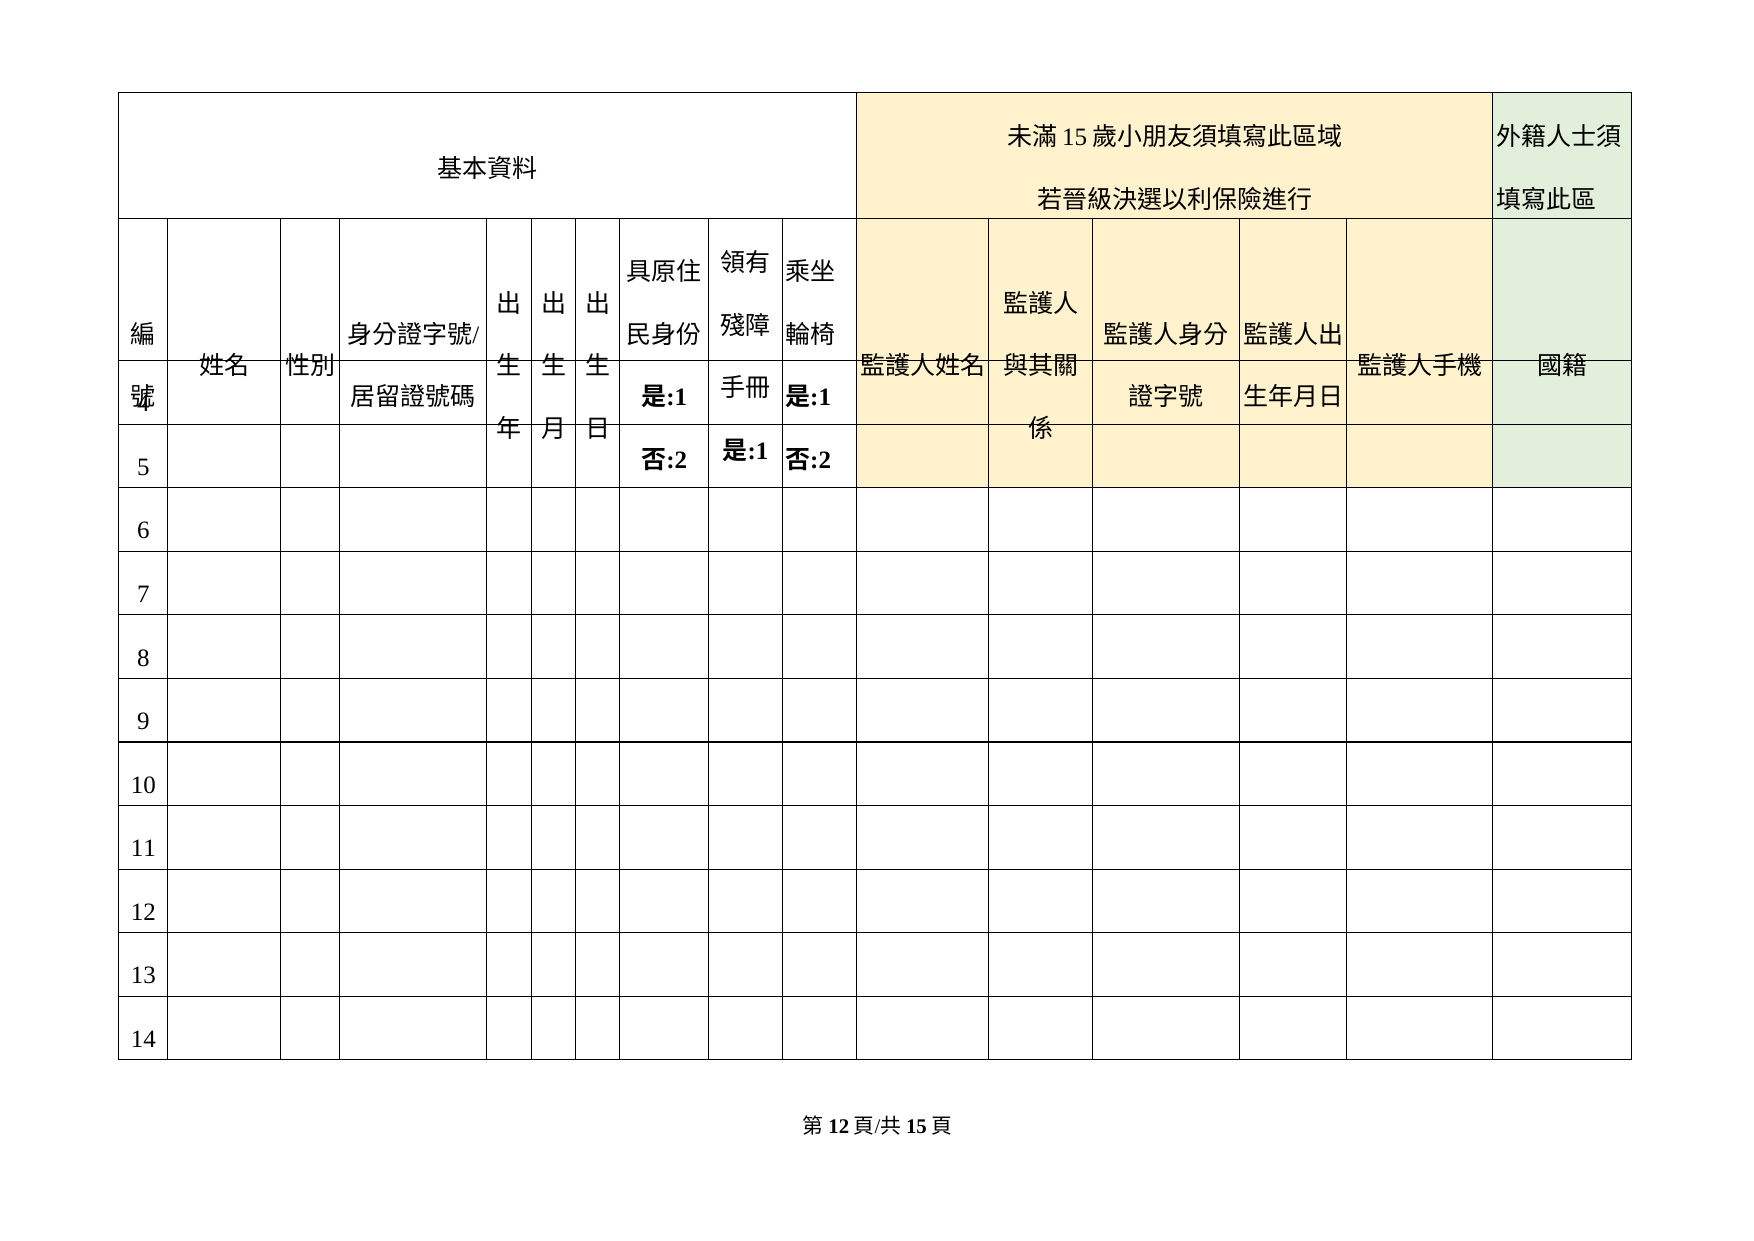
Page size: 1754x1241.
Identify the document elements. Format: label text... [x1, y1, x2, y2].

table_cell 9 [119, 679, 167, 741]
table_cell [1240, 870, 1346, 932]
table_cell [1093, 552, 1239, 614]
table_cell [532, 870, 575, 932]
table_cell [576, 806, 619, 868]
table_cell [1093, 488, 1239, 551]
table_cell [783, 425, 856, 487]
table_cell [1093, 679, 1239, 741]
table_cell [1240, 488, 1346, 551]
table_cell 14 [119, 997, 167, 1059]
table_cell [168, 425, 280, 487]
table_cell [709, 870, 782, 932]
table_cell 監護人與其關係 [989, 219, 1092, 360]
table_cell [487, 488, 531, 551]
table_cell [1493, 219, 1631, 360]
table_cell [532, 615, 575, 678]
table_cell [783, 870, 856, 932]
table_cell 監護人出生年月日 [1240, 219, 1346, 360]
table_cell [168, 743, 280, 805]
table_cell 編號 [119, 219, 167, 360]
table_cell [1493, 806, 1631, 868]
table_cell [1493, 679, 1631, 741]
table_cell 7 [119, 552, 167, 614]
table_cell [1240, 679, 1346, 741]
table_cell [548, 419, 560, 423]
table_cell [783, 679, 856, 741]
table_cell [487, 615, 531, 678]
table_cell [709, 997, 782, 1059]
table_cell [783, 488, 856, 551]
table_cell [340, 997, 486, 1059]
table_cell [532, 743, 575, 805]
table_header 基本資料 [119, 93, 856, 218]
table_cell [709, 361, 782, 424]
table_cell [532, 933, 575, 996]
table_cell [1347, 425, 1492, 487]
table_cell [709, 806, 782, 868]
table_cell [281, 615, 339, 678]
table_cell [576, 552, 619, 614]
table_cell [989, 743, 1092, 805]
table_cell [1347, 679, 1492, 741]
table_cell [168, 615, 280, 678]
table_cell [970, 367, 980, 373]
table_cell [1093, 615, 1239, 678]
table_cell [340, 488, 486, 551]
table_cell [620, 361, 708, 424]
table_cell [989, 615, 1092, 678]
table_cell [783, 615, 856, 678]
table_cell [1240, 933, 1346, 996]
table_cell [591, 428, 604, 435]
table_cell 6 [119, 488, 167, 551]
table_cell [168, 997, 280, 1059]
table_cell 監護人身分證字號 [1093, 219, 1239, 360]
table_cell [1347, 806, 1492, 868]
table_cell [620, 679, 708, 741]
table_cell [857, 552, 988, 614]
table_cell [168, 488, 280, 551]
table_header 外籍人士須填寫此區 [1493, 93, 1631, 218]
table_cell [281, 219, 339, 360]
table_cell [989, 870, 1092, 932]
table_cell [989, 679, 1092, 741]
table_cell [168, 219, 280, 360]
table_cell [989, 488, 1092, 551]
table_cell [340, 679, 486, 741]
table_cell [487, 806, 531, 868]
table_cell [857, 361, 988, 424]
table_cell [532, 806, 575, 868]
table_cell [548, 425, 560, 429]
table_cell 領有殘障手冊是:1 否:2 [709, 219, 782, 360]
table_cell [487, 870, 531, 932]
table_cell [1347, 552, 1492, 614]
table_cell 出生月 [532, 219, 575, 360]
table_cell [281, 488, 339, 551]
table_cell [281, 743, 339, 805]
table_cell [281, 552, 339, 614]
table_cell [989, 425, 1092, 487]
table_cell [591, 420, 604, 424]
table_cell [1093, 870, 1239, 932]
table_cell [340, 552, 486, 614]
table_cell [1240, 552, 1346, 614]
table_cell [340, 615, 486, 678]
table_cell [1347, 933, 1492, 996]
table_cell [340, 870, 486, 932]
table_cell [783, 552, 856, 614]
table_cell 4 [119, 361, 167, 424]
table_cell [857, 219, 988, 360]
table_cell [168, 552, 280, 614]
table_cell [620, 488, 708, 551]
table_cell [487, 552, 531, 614]
table_cell [620, 933, 708, 996]
table_cell [487, 933, 531, 996]
table_cell [857, 488, 988, 551]
table_cell [1093, 806, 1239, 868]
table_cell [989, 997, 1092, 1059]
table_cell [340, 933, 486, 996]
table_cell [576, 870, 619, 932]
table_cell [1347, 870, 1492, 932]
table_cell 出生年 [487, 219, 531, 360]
table_cell [1008, 361, 1017, 368]
table_cell [340, 806, 486, 868]
table_cell [620, 615, 708, 678]
table_cell [709, 933, 782, 996]
table_cell [783, 361, 856, 424]
table_cell 5 [119, 425, 167, 487]
table_cell [709, 743, 782, 805]
table_cell [168, 806, 280, 868]
table_cell [1240, 743, 1346, 805]
table_cell [709, 552, 782, 614]
table_cell [281, 679, 339, 741]
table_cell [989, 933, 1092, 996]
table_cell [857, 615, 988, 678]
table_cell [1240, 361, 1346, 424]
table_cell [783, 743, 856, 805]
table_cell [1347, 743, 1492, 805]
table_cell [281, 806, 339, 868]
table_cell [281, 997, 339, 1059]
table_cell [576, 615, 619, 678]
table_cell [487, 743, 531, 805]
table_cell [1347, 488, 1492, 551]
table_cell [576, 933, 619, 996]
table_cell [1493, 615, 1631, 678]
table_cell [532, 488, 575, 551]
table_cell [168, 679, 280, 741]
table_cell [576, 425, 619, 487]
table_cell [1493, 997, 1631, 1059]
table_cell [168, 361, 280, 424]
table_cell [857, 933, 988, 996]
table_cell [1493, 870, 1631, 932]
table_cell [1493, 361, 1631, 424]
table_cell 11 [119, 806, 167, 868]
table_cell 10 [119, 743, 167, 805]
table_cell [1541, 361, 1558, 373]
table_cell [857, 425, 988, 487]
table_cell [1347, 615, 1492, 678]
table_cell [576, 997, 619, 1059]
table_cell [168, 870, 280, 932]
table_cell [1493, 488, 1631, 551]
table_cell 身分證字號/ 居留證號碼 [340, 219, 486, 360]
table_cell [1347, 997, 1492, 1059]
table_cell [783, 933, 856, 996]
table_cell [709, 615, 782, 678]
table_cell [989, 552, 1092, 614]
table_cell [281, 933, 339, 996]
table_cell [857, 806, 988, 868]
table_cell [620, 806, 708, 868]
table_cell [281, 425, 339, 487]
table_cell [532, 679, 575, 741]
table_cell [576, 679, 619, 741]
table_cell [576, 488, 619, 551]
table_cell [989, 806, 1092, 868]
table_cell [340, 425, 486, 487]
table_cell [487, 997, 531, 1059]
table_cell [1093, 997, 1239, 1059]
table_cell [1493, 552, 1631, 614]
table_cell [281, 870, 339, 932]
table_cell [857, 743, 988, 805]
table_cell [620, 743, 708, 805]
table_cell [857, 997, 988, 1059]
table_cell [281, 361, 339, 424]
table_header 未滿15歲小朋友須填寫此區域 若晉級決選以利保險進行 [857, 93, 1492, 218]
table_cell [783, 997, 856, 1059]
table_cell [168, 933, 280, 996]
table_cell [340, 361, 486, 424]
table_cell [709, 488, 782, 551]
table_cell [1347, 219, 1492, 360]
table_cell [989, 361, 1092, 424]
table_cell [576, 361, 619, 424]
table_cell [709, 679, 782, 741]
table_cell [576, 743, 619, 805]
table_cell [1093, 361, 1239, 424]
table_cell [1347, 361, 1492, 424]
table_cell [1240, 806, 1346, 868]
table_cell [1493, 933, 1631, 996]
table_cell [532, 361, 575, 424]
table_cell [532, 997, 575, 1059]
table_cell [783, 806, 856, 868]
table_cell [857, 870, 988, 932]
table_cell [1240, 425, 1346, 487]
table_cell 出生日 [576, 219, 619, 360]
table_cell [620, 425, 708, 487]
table_cell [1493, 743, 1631, 805]
table_cell [620, 870, 708, 932]
table_cell 具原住民身份是:1 否:2 [620, 219, 708, 360]
table_cell [1493, 425, 1631, 487]
table_cell [1093, 743, 1239, 805]
table_cell [487, 361, 531, 424]
table_cell 乘坐輪椅 是:1 否:2 [783, 219, 856, 360]
table_cell [620, 552, 708, 614]
table_cell [709, 425, 782, 487]
table_cell [234, 367, 244, 373]
table_cell 8 [119, 615, 167, 678]
table_cell [340, 743, 486, 805]
table_cell [620, 997, 708, 1059]
table_cell [1093, 425, 1239, 487]
table_cell [857, 679, 988, 741]
table_cell [487, 425, 531, 487]
table_cell [1240, 997, 1346, 1059]
table_cell [532, 552, 575, 614]
table_cell [1093, 933, 1239, 996]
table_cell 13 [119, 933, 167, 996]
table_cell [532, 425, 575, 487]
table_cell [487, 679, 531, 741]
table_cell [1240, 615, 1346, 678]
table_cell 12 [119, 870, 167, 932]
